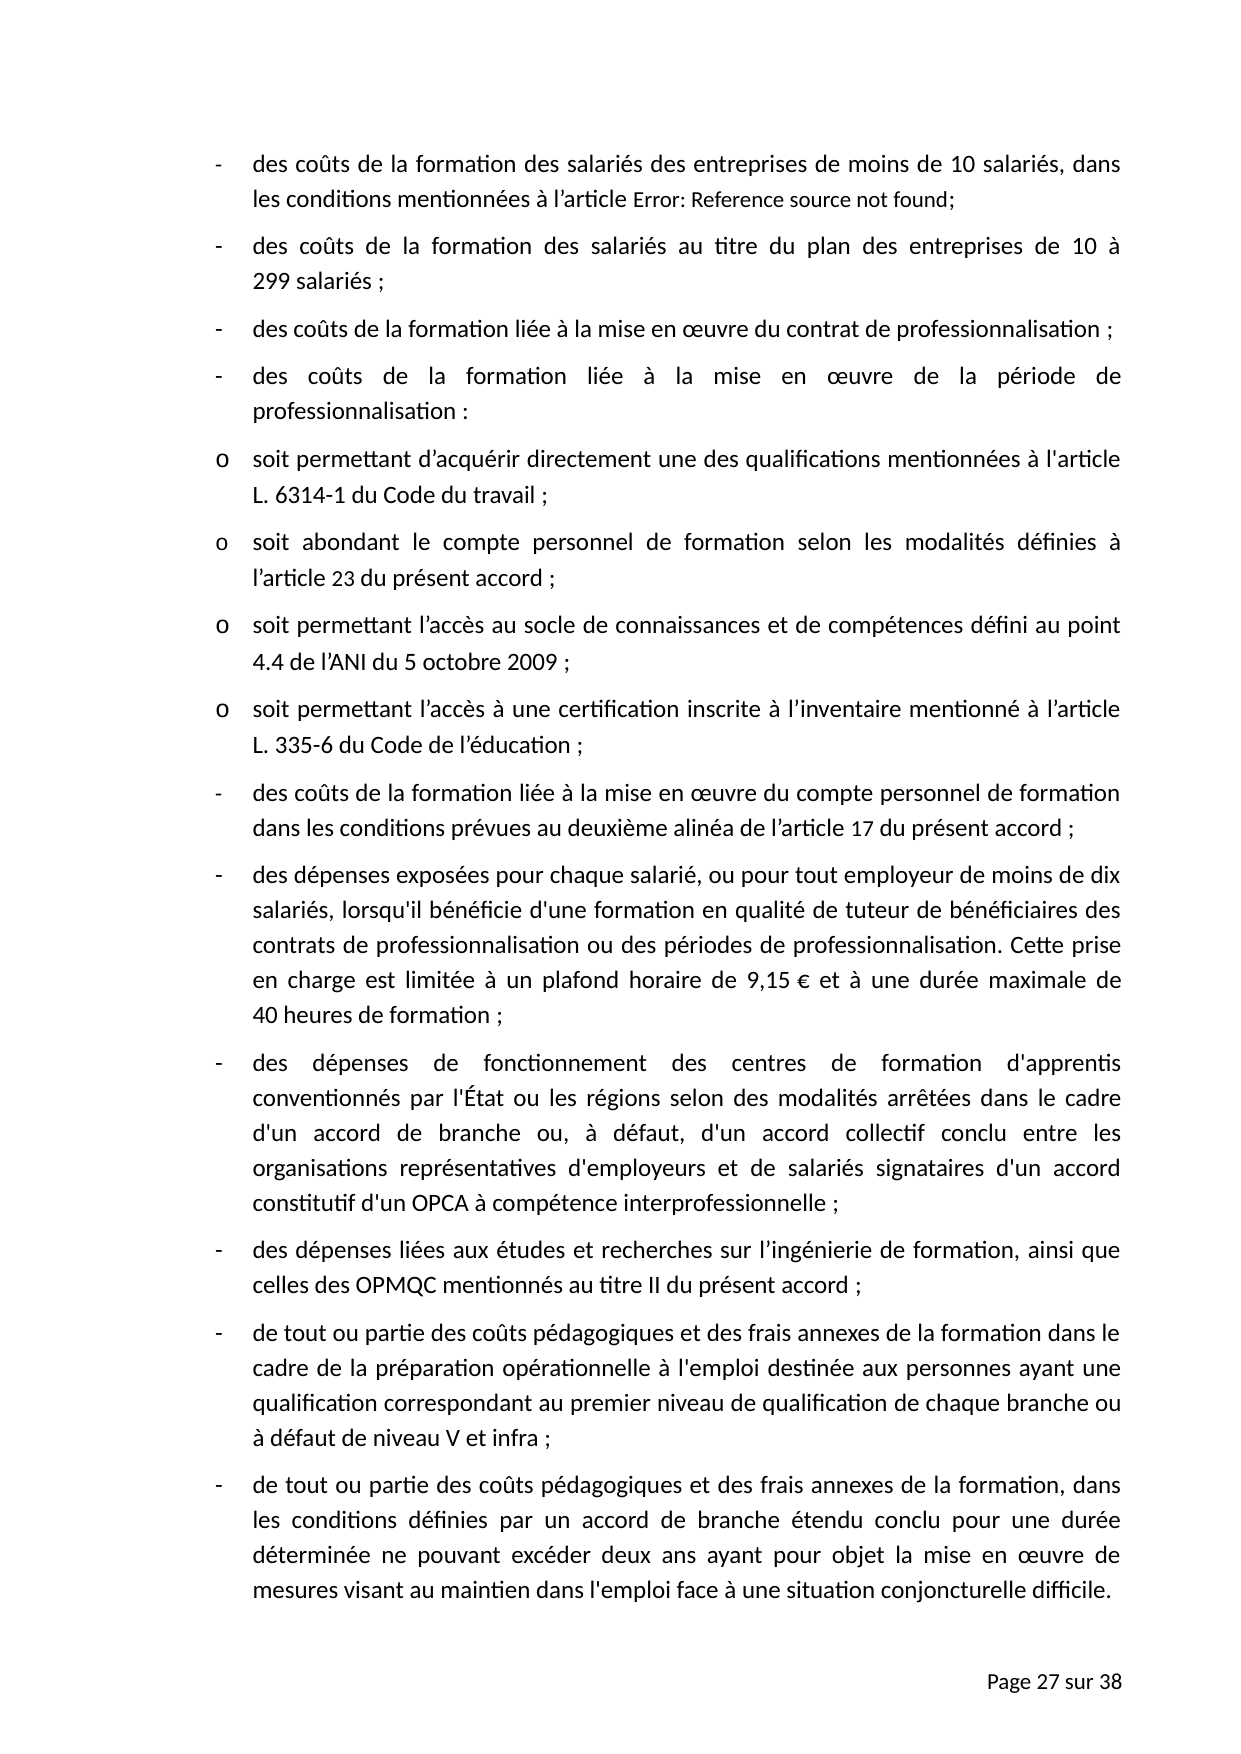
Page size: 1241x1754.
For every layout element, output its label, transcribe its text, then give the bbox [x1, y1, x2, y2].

list des coûts de la formation liée à la mise en œuvre du contrat de professionnalisation ; [215, 313, 1122, 343]
list soit permettant d’acquérir directement une des qualifications mentionnées à l'article L. 6314-1 du Code du travail ; [215, 443, 1122, 509]
list soit abondant le compte personnel de formation selon les modalités définies à l’article 23. du présent accord ; [215, 526, 1122, 593]
list des dépenses de fonctionnement des centres de formation d'apprentis conventionnés par l'État ou les régions selon des modalités arrêtées dans le cadre d'un accord de branche ou, à défaut, d'un accord collectif conclu entre les organisations représentatives d'employeurs et de salariés signataires d'un accord constitutif d'un OPCA à compétence interprofessionnelle ; [215, 1047, 1122, 1218]
list des coûts de la formation des salariés au titre du plan des entreprises de 10 à 299 salariés ; [215, 230, 1122, 296]
list de tout ou partie des coûts pédagogiques et des frais annexes de la formation dans le cadre de la préparation opérationnelle à l'emploi destinée aux personnes ayant une qualification correspondant au premier niveau de qualification de chaque branche ou à défaut de niveau V et infra ; [215, 1317, 1122, 1453]
list des coûts de la formation des salariés des entreprises de moins de 10 salariés, dans les conditions mentionnées à l’article 37.; [215, 148, 1122, 213]
list des dépenses exposées pour chaque salarié, ou pour tout employeur de moins de dix salariés, lorsqu'il bénéficie d'une formation en qualité de tuteur de bénéficiaires des contrats de professionnalisation ou des périodes de professionnalisation. Cette prise en charge est limitée à un plafond horaire de 9,15 € et à une durée maximale de 40 heures de formation ; [215, 859, 1122, 1030]
list des coûts de la formation liée à la mise en œuvre du compte personnel de formation dans les conditions prévues au deuxième alinéa de l’article 17. du présent accord ; [215, 777, 1122, 843]
list des coûts de la formation liée à la mise en œuvre de la période de professionnalisation : [215, 360, 1122, 426]
list des dépenses liées aux études et recherches sur l’ingénierie de formation, ainsi que celles des OPMQC mentionnés au titre II du présent accord ; [215, 1234, 1122, 1300]
list soit permettant l’accès à une certification inscrite à l’inventaire mentionné à l’article L. 335-6 du Code de l’éducation ; [215, 693, 1122, 760]
list de tout ou partie des coûts pédagogiques et des frais annexes de la formation, dans les conditions définies par un accord de branche étendu conclu pour une durée déterminée ne pouvant excéder deux ans ayant pour objet la mise en œuvre de mesures visant au maintien dans l'emploi face à une situation conjoncturelle difficile. [215, 1469, 1122, 1605]
list soit permettant l’accès au socle de connaissances et de compétences défini au point 4.4 de l’ANI du 5 octobre 2009 ; [215, 609, 1122, 676]
